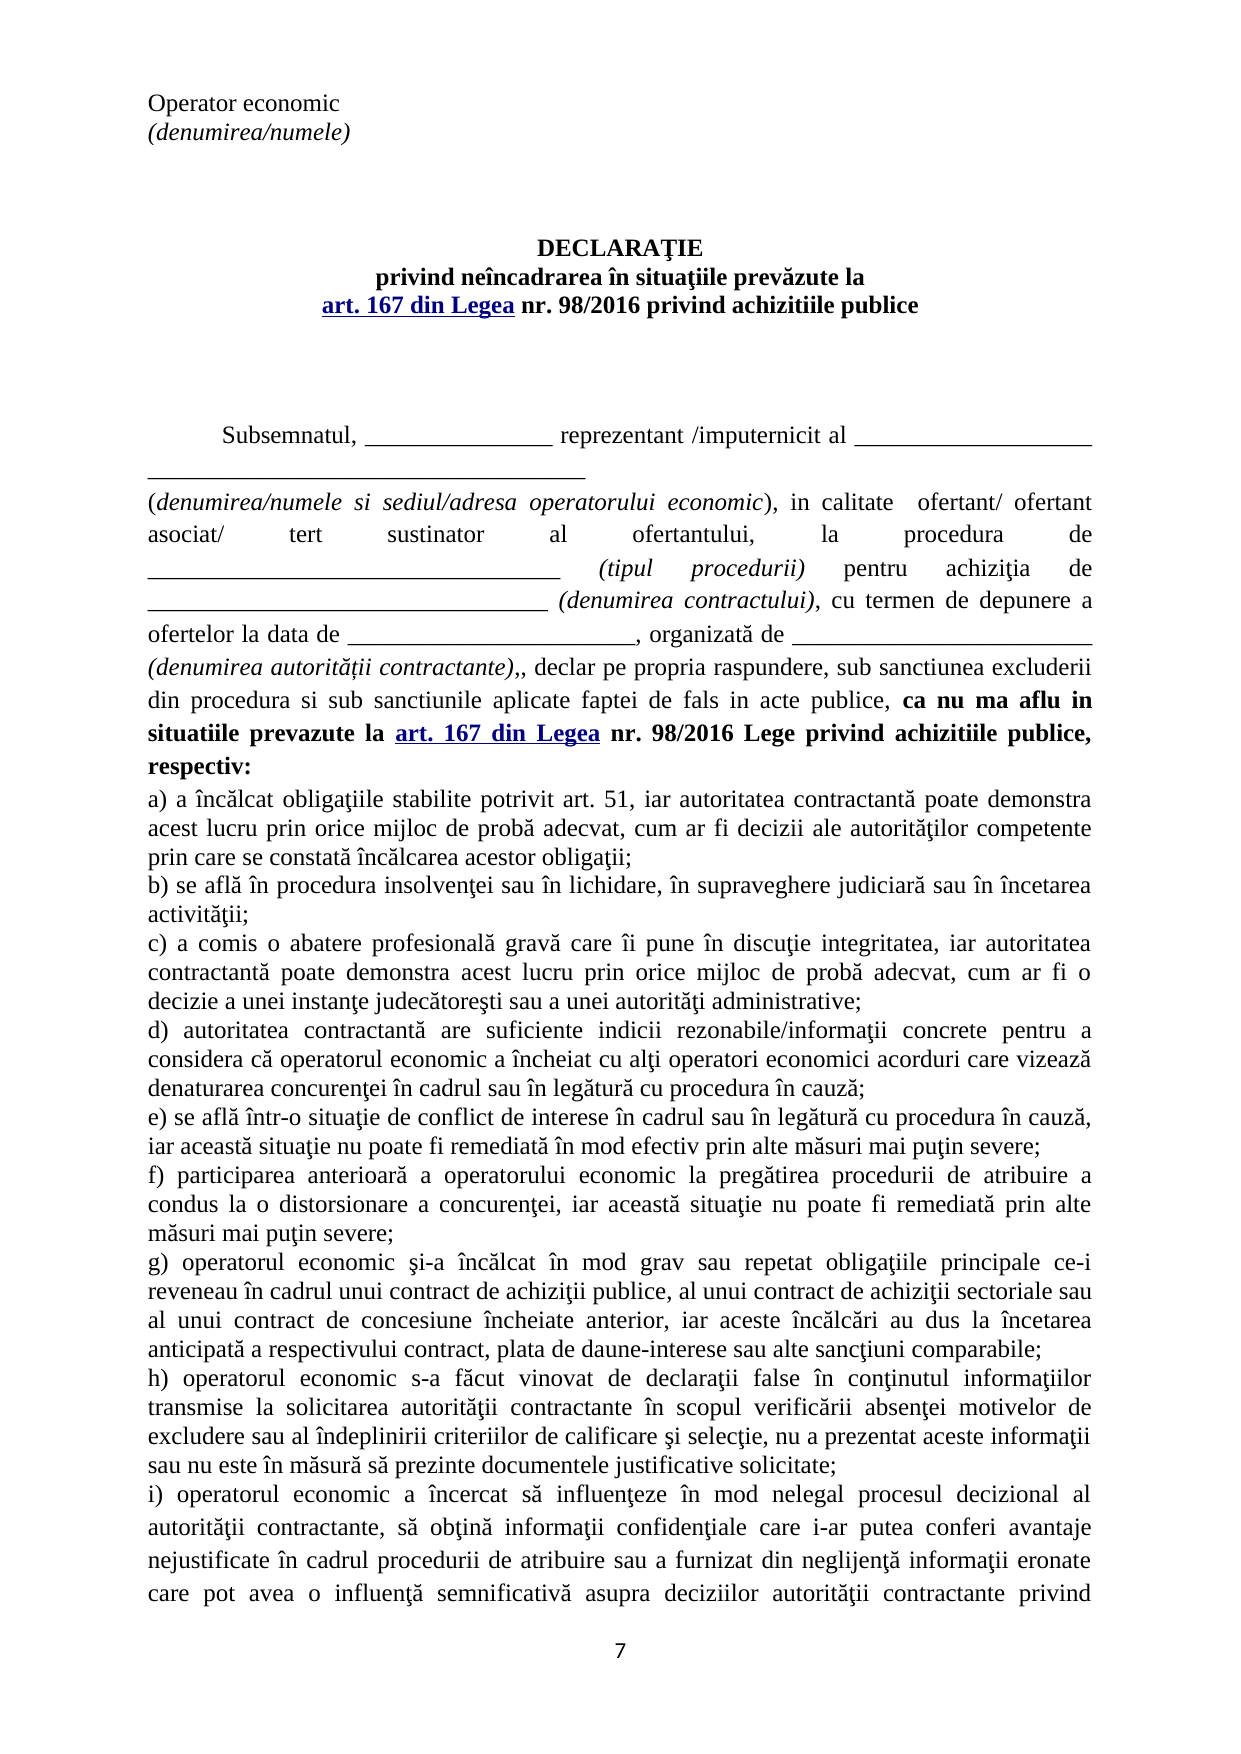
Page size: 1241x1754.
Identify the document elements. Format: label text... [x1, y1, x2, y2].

text Operator economic [148, 88, 1092, 117]
text art. 167 din Legea nr. 98/2016 privind achizitiile publice [148, 291, 1092, 319]
text i) operatorul economic a încercat să influenţeze în mod nelegal procesul decizional al autorităţii contractante, să obţină informaţii confidenţiale care i-ar putea conferi avantaje nejustificate în cadrul procedurii de atribuire sau a furnizat din neglijenţă informaţii eronate care pot avea o influenţă semnificativă asupra deciziilor autorităţii contractante privind [148, 1479, 1092, 1607]
text b) se află în procedura insolvenţei sau în lichidare, în supraveghere judiciară sau în încetarea activităţii; [148, 871, 1092, 928]
text e) se află într-o situaţie de conflict de interese în cadrul sau în legătură cu procedura în cauză, iar această situaţie nu poate fi remediată în mod efectiv prin alte măsuri mai puţin severe; [148, 1102, 1092, 1160]
text (denumirea/numele si sediul/adresa operatorului economic), in calitate ofertant/ ofertant asociat/ tert sustinator al ofertantului, la procedura de _________________________________ (tipul procedurii) pentru achiziţia de ________________________________ (denumirea contractului), cu termen de depunere a ofertelor la data de _______________________, organizată de ________________________ (denumirea autorității contractante),, declar pe propria raspundere, sub sanctiunea excluderii din procedura si sub sanctiunile aplicate faptei de fals in acte publice, ca nu ma aflu in situatiile prevazute la art. 167 din Legea nr. 98/2016 Lege privind achizitiile publice, respectiv: [148, 487, 1092, 779]
text a) a încălcat obligaţiile stabilite potrivit art. 51, iar autoritatea contractantă poate demonstra acest lucru prin orice mijloc de probă adecvat, cum ar fi decizii ale autorităţilor competente prin care se constată încălcarea acestor obligaţii; [148, 784, 1092, 870]
text privind neîncadrarea în situaţiile prevăzute la [148, 262, 1092, 290]
text d) autoritatea contractantă are suficiente indicii rezonabile/informaţii concrete pentru a considera că operatorul economic a încheiat cu alţi operatori economici acorduri care vizează denaturarea concurenţei în cadrul sau în legătură cu procedura în cauză; [148, 1015, 1092, 1102]
text Subsemnatul, _______________ reprezentant /imputernicit al ___________________ ___________________________________ [148, 421, 1092, 482]
text g) operatorul economic şi-a încălcat în mod grav sau repetat obligaţiile principale ce-i reveneau în cadrul unui contract de achiziţii publice, al unui contract de achiziţii sectoriale sau al unui contract de concesiune încheiate anterior, iar aceste încălcări au dus la încetarea anticipată a respectivului contract, plata de daune-interese sau alte sancţiuni comparabile; [148, 1247, 1092, 1363]
text c) a comis o abatere profesională gravă care îi pune în discuţie integritatea, iar autoritatea contractantă poate demonstra acest lucru prin orice mijloc de probă adecvat, cum ar fi o decizie a unei instanţe judecătoreşti sau a unei autorităţi administrative; [148, 928, 1092, 1015]
text f) participarea anterioară a operatorului economic la pregătirea procedurii de atribuire a condus la o distorsionare a concurenţei, iar această situaţie nu poate fi remediată prin alte măsuri mai puţin severe; [148, 1160, 1092, 1247]
text (denumirea/numele) [148, 117, 1092, 146]
text h) operatorul economic s-a făcut vinovat de declaraţii false în conţinutul informaţiilor transmise la solicitarea autorităţii contractante în scopul verificării absenţei motivelor de excludere sau al îndeplinirii criteriilor de calificare şi selecţie, nu a prezentat aceste informaţii sau nu este în măsură să prezinte documentele justificative solicitate; [148, 1363, 1092, 1478]
text DECLARAŢIE [148, 233, 1092, 262]
